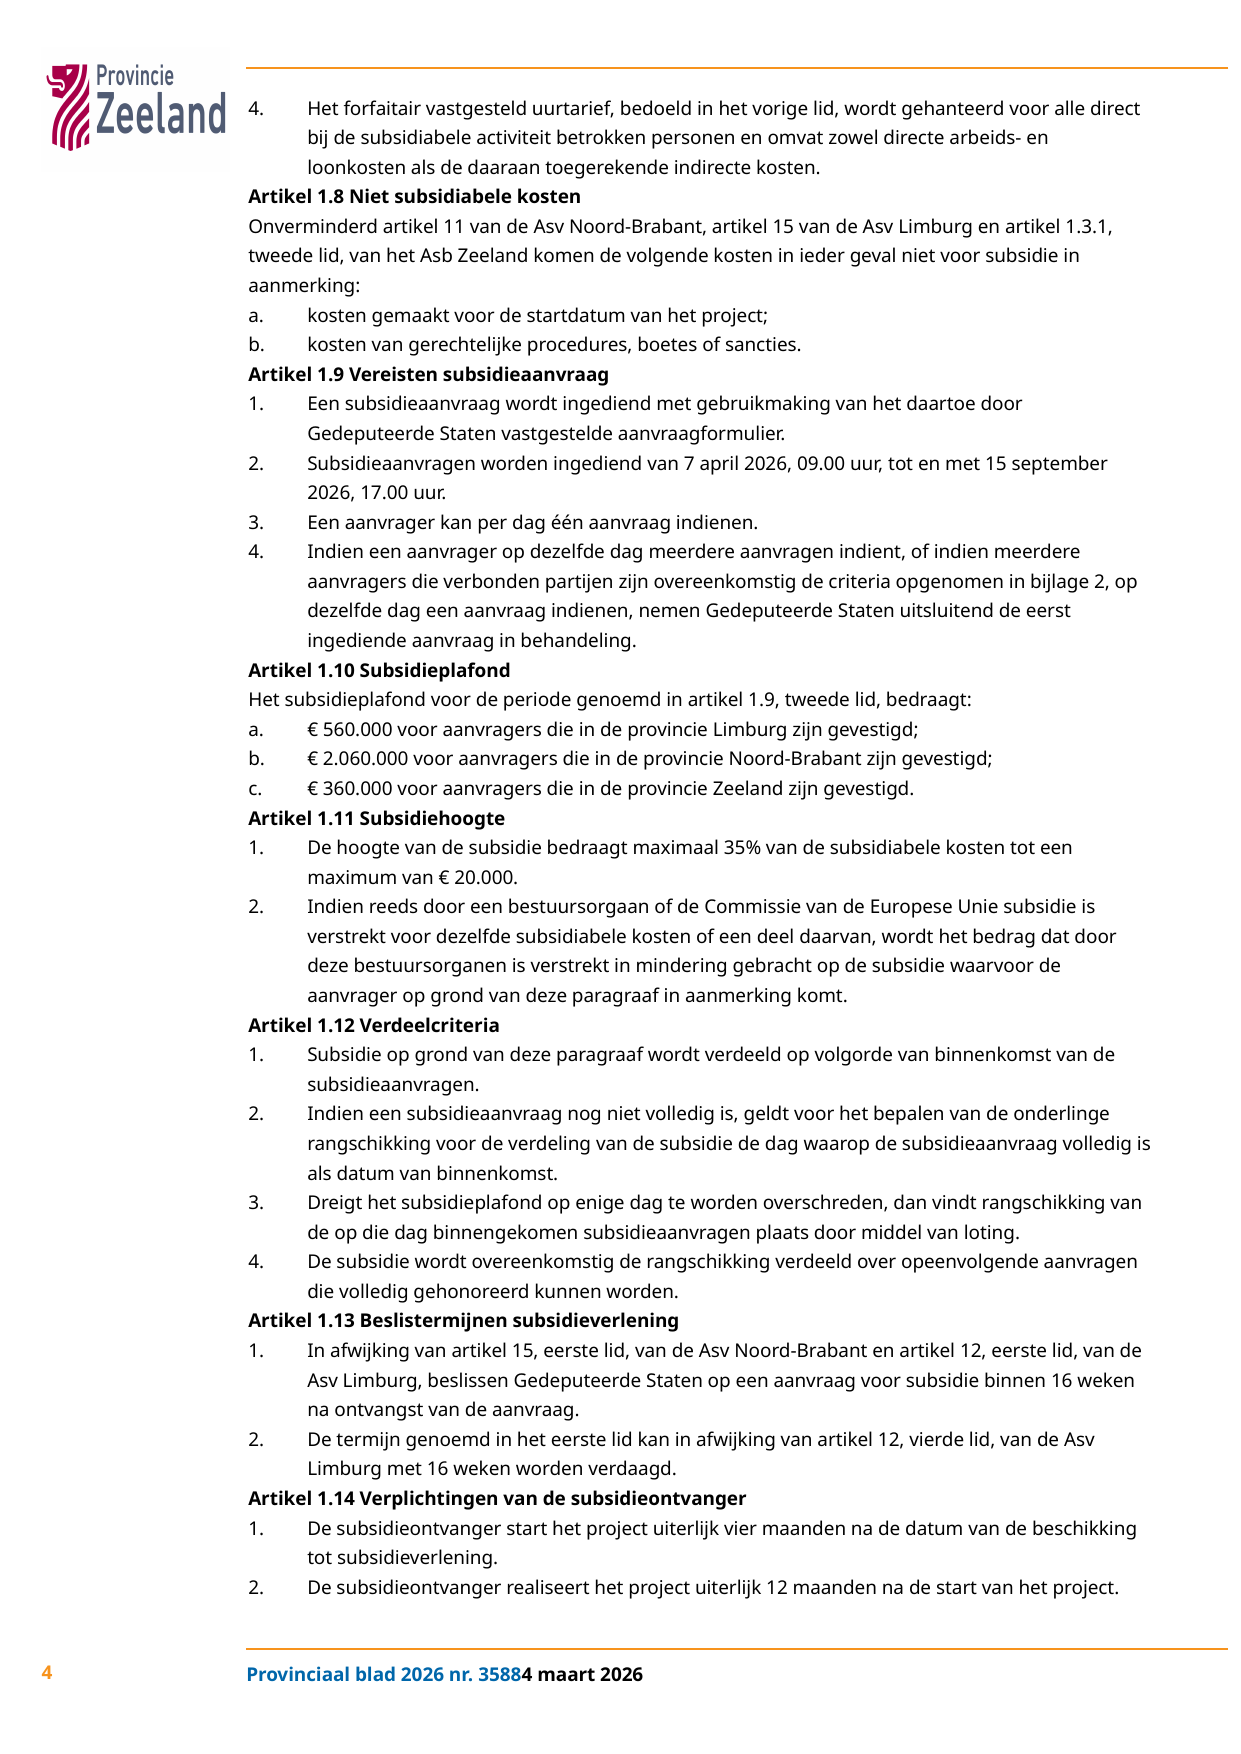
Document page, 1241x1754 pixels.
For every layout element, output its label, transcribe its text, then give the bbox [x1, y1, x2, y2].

list De subsidieontvanger realiseert het project uiterlijk 12 maanden na de start van het project. [248, 1574, 1152, 1600]
list Indien een subsidieaanvraag nog niet volledig is, geldt voor het bepalen van de onderlinge rangschikking voor de verdeling van de subsidie de dag waarop de subsidieaanvraag volledig is als datum van binnenkomst. [248, 1101, 1152, 1186]
text Artikel 1.11 Subsidiehoogte [248, 805, 1152, 831]
list In afwijking van artikel 15, eerste lid, van de Asv Noord-Brabant en artikel 12, eerste lid, van de Asv Limburg, beslissen Gedeputeerde Staten op een aanvraag voor subsidie binnen 16 weken na ontvangst van de aanvraag. [248, 1337, 1152, 1422]
list kosten van gerechtelijke procedures, boetes of sancties. [248, 331, 1152, 357]
list Subsidieaanvragen worden ingediend van 7 april 2026, 09.00 uur, tot en met 15 september 2026, 17.00 uur. [248, 450, 1152, 505]
text Artikel 1.9 Vereisten subsidieaanvraag [248, 361, 1152, 387]
text Artikel 1.10 Subsidieplafond [248, 657, 1152, 683]
list € 560.000 voor aanvragers die in de provincie Limburg zijn gevestigd; [248, 716, 1152, 742]
picture [41, 47, 231, 172]
list De termijn genoemd in het eerste lid kan in afwijking van artikel 12, vierde lid, van de Asv Limburg met 16 weken worden verdaagd. [248, 1426, 1152, 1481]
list De subsidieontvanger start het project uiterlijk vier maanden na de datum van de beschikking tot subsidieverlening. [248, 1515, 1152, 1570]
text Artikel 1.12 Verdeelcriteria [248, 1012, 1152, 1038]
list Het forfaitair vastgesteld uurtarief, bedoeld in het vorige lid, wordt gehanteerd voor alle direct bij de subsidiabele activiteit betrokken personen en omvat zowel directe arbeids- en loonkosten als de daaraan toegerekende indirecte kosten. [248, 95, 1152, 180]
text Artikel 1.8 Niet subsidiabele kosten [248, 183, 1152, 209]
list Subsidie op grond van deze paragraaf wordt verdeeld op volgorde van binnenkomst van de subsidieaanvragen. [248, 1041, 1152, 1097]
list Indien een aanvrager op dezelfde dag meerdere aanvragen indient, of indien meerdere aanvragers die verbonden partijen zijn overeenkomstig de criteria opgenomen in bijlage 2, op dezelfde dag een aanvraag indienen, nemen Gedeputeerde Staten uitsluitend de eerst ingediende aanvraag in behandeling. [248, 538, 1152, 653]
text Het subsidieplafond voor de periode genoemd in artikel 1.9, tweede lid, bedraagt: [248, 686, 1152, 712]
text Onverminderd artikel 11 van de Asv Noord-Brabant, artikel 15 van de Asv Limburg en artikel 1.3.1, tweede lid, van het Asb Zeeland komen de volgende kosten in ieder geval niet voor subsidie in aanmerking: [248, 213, 1152, 298]
list Indien reeds door een bestuursorgaan of de Commissie van de Europese Unie subsidie is verstrekt voor dezelfde subsidiabele kosten of een deel daarvan, wordt het bedrag dat door deze bestuursorganen is verstrekt in mindering gebracht op de subsidie waarvoor de aanvrager op grond van deze paragraaf in aanmerking komt. [248, 893, 1152, 1008]
list € 2.060.000 voor aanvragers die in de provincie Noord-Brabant zijn gevestigd; [248, 746, 1152, 771]
list De hoogte van de subsidie bedraagt maximaal 35% van de subsidiabele kosten tot een maximum van € 20.000. [248, 834, 1152, 890]
text Artikel 1.13 Beslistermijnen subsidieverlening [248, 1308, 1152, 1333]
list kosten gemaakt voor de startdatum van het project; [248, 302, 1152, 328]
list De subsidie wordt overeenkomstig de rangschikking verdeeld over opeenvolgende aanvragen die volledig gehonoreerd kunnen worden. [248, 1248, 1152, 1304]
text Artikel 1.14 Verplichtingen van de subsidieontvanger [248, 1485, 1152, 1511]
list Dreigt het subsidieplafond op enige dag te worden overschreden, dan vindt rangschikking van de op die dag binnengekomen subsidieaanvragen plaats door middel van loting. [248, 1189, 1152, 1245]
list Een aanvrager kan per dag één aanvraag indienen. [248, 509, 1152, 535]
list Een subsidieaanvraag wordt ingediend met gebruikmaking van het daartoe door Gedeputeerde Staten vastgestelde aanvraagformulier. [248, 391, 1152, 446]
list € 360.000 voor aanvragers die in de provincie Zeeland zijn gevestigd. [248, 775, 1152, 801]
